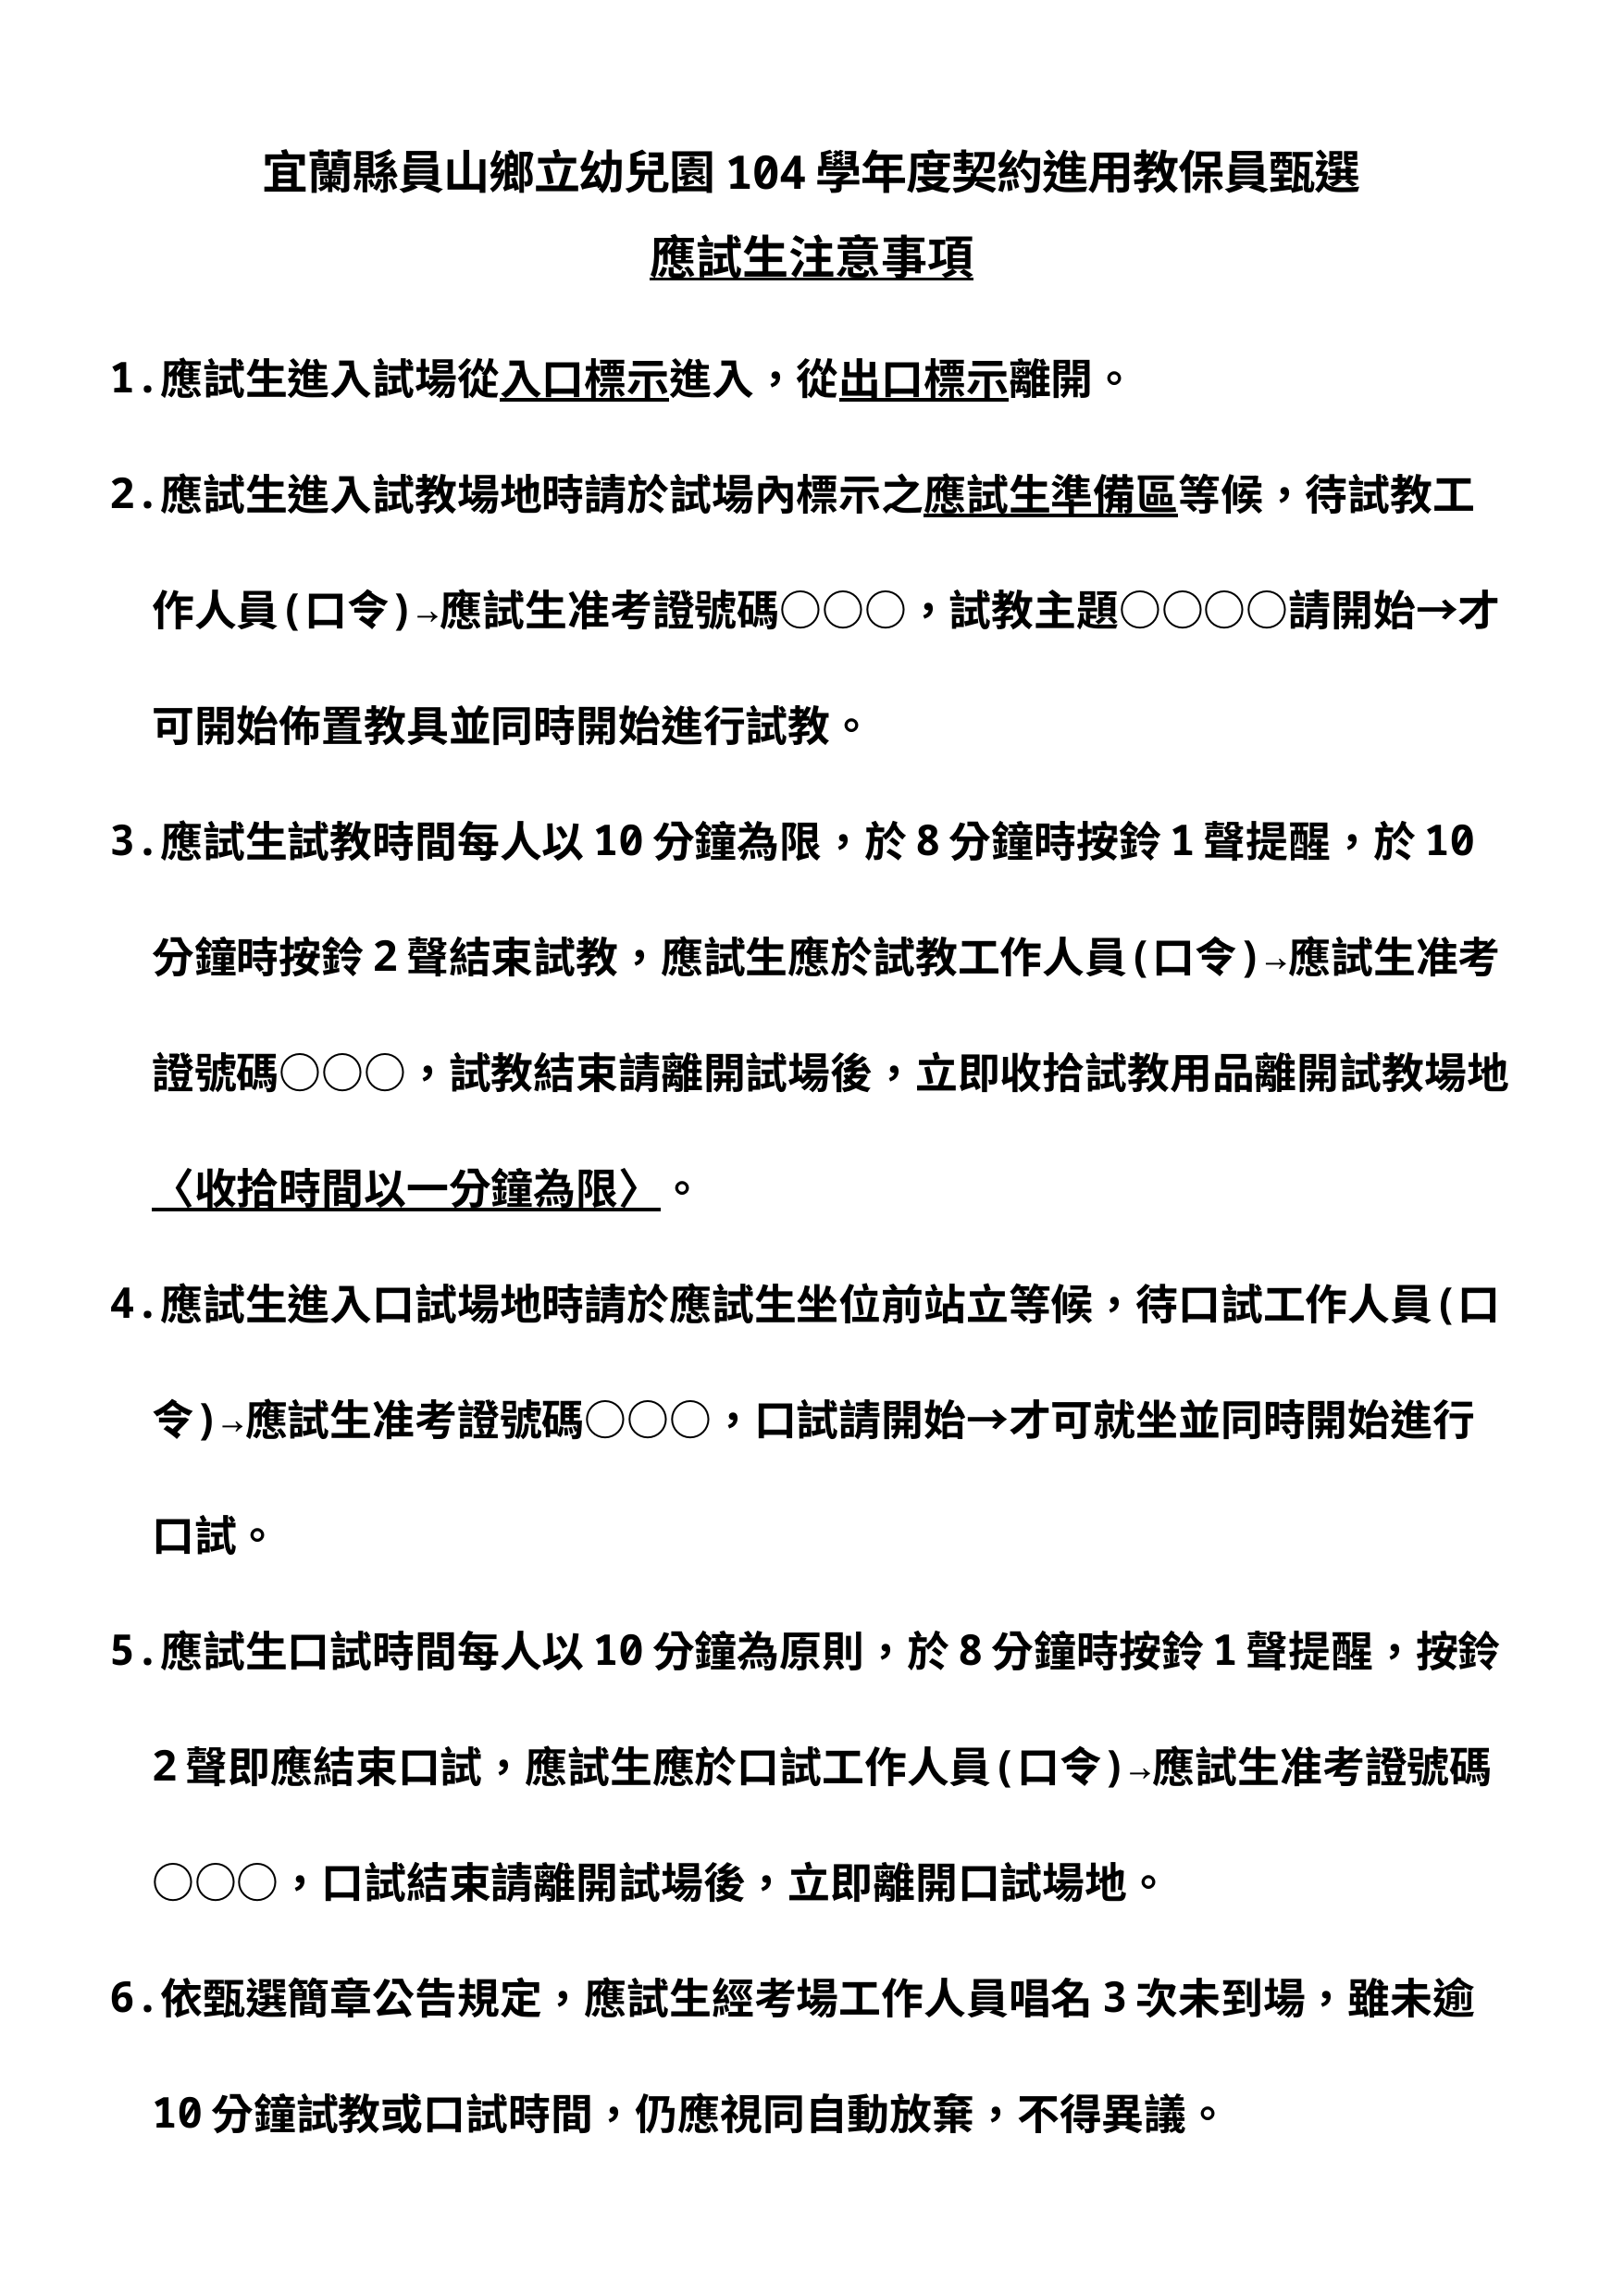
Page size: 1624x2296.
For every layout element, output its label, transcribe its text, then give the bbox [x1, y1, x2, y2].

text 宜蘭縣員山鄉立幼兒園104學年度契約進用教保員甄選 [109, 136, 1514, 203]
text 1.應試生進入試場從入口標示進入，從出口標示離開。 [109, 309, 1514, 425]
text 5.應試生口試時間每人以10分鐘為原則，於8分鐘時按鈴1聲提醒，按鈴2聲即應結束口試，應試生應於口試工作人員(口令)→應試生准考證號碼○○○，口試結束請離開試場後，立即離開口試場地。 [109, 1582, 1514, 1929]
text 3.應試生試教時間每人以10分鐘為限，於8分鐘時按鈴1聲提醒，於10分鐘時按鈴2聲結束試教，應試生應於試教工作人員(口令)→應試生准考證號碼○○○，試教結束請離開試場後，立即收拾試教用品離開試教場地〈收拾時間以一分鐘為限〉。 [109, 772, 1514, 1235]
text 6.依甄選簡章公告規定，應試生經考場工作人員唱名3次未到場，雖未逾10分鐘試教或口試時間，仍應視同自動放棄，不得異議。 [109, 1929, 1514, 2160]
text 應試生注意事項 [109, 220, 1514, 287]
text 2.應試生進入試教場地時請於試場內標示之應試生準備區等候，待試教工作人員(口令)→應試生准考證號碼○○○，試教主題○○○○請開始→才可開始佈置教具並同時開始進行試教。 [109, 425, 1514, 772]
text 4.應試生進入口試場地時請於應試生坐位前站立等候，待口試工作人員(口令)→應試生准考證號碼○○○，口試請開始→才可就坐並同時開始進行口試。 [109, 1235, 1514, 1582]
